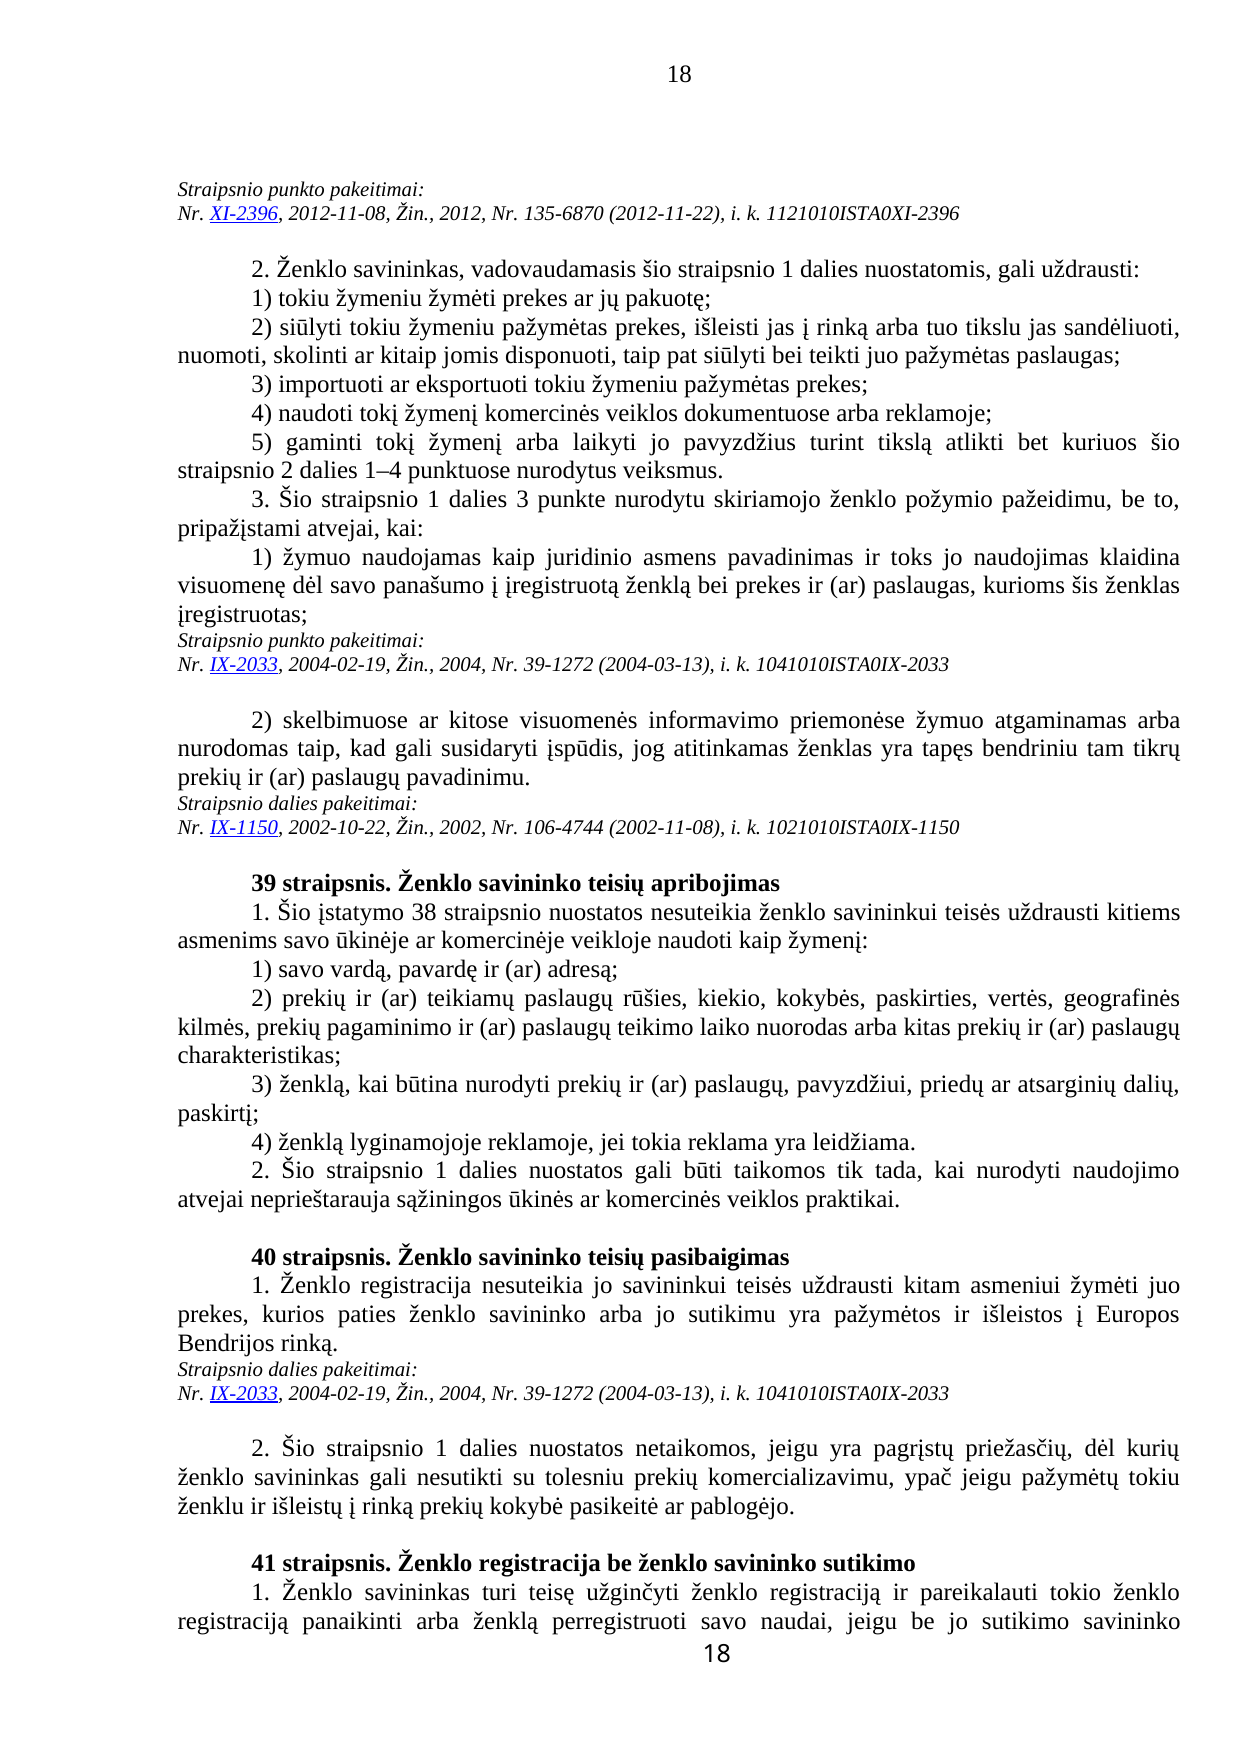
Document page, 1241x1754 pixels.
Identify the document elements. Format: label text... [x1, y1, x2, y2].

text 41 straipsnis. Ženklo registracija be ženklo savininko sutikimo [177, 1548, 1181, 1577]
text Straipsnio punkto pakeitimai: [177, 628, 1181, 652]
text 39 straipsnis. Ženklo savininko teisių apribojimas [177, 868, 1181, 897]
text 4) naudoti tokį žymenį komercinės veiklos dokumentuose arba reklamoje; [177, 398, 1181, 427]
text 5) gaminti tokį žymenį arba laikyti jo pavyzdžius turint tikslą atlikti bet kuriuos šio straipsnio 2 dalies 1–4 punktuose nurodytus veiksmus. [177, 427, 1181, 484]
text 3) importuoti ar eksportuoti tokiu žymeniu pažymėtas prekes; [177, 369, 1181, 398]
text 2. Ženklo savininkas, vadovaudamasis šio straipsnio 1 dalies nuostatomis, gali uždrausti: [177, 254, 1181, 283]
text 1. Šio įstatymo 38 straipsnio nuostatos nesuteikia ženklo savininkui teisės uždrausti kitiems asmenims savo ūkinėje ar komercinėje veikloje naudoti kaip žymenį: [177, 897, 1181, 954]
text 1. Ženklo savininkas turi teisę užginčyti ženklo registraciją ir pareikalauti tokio ženklo registraciją panaikinti arba ženklą perregistruoti savo naudai, jeigu be jo sutikimo savininko [177, 1577, 1181, 1635]
text 2. Šio straipsnio 1 dalies nuostatos netaikomos, jeigu yra pagrįstų priežasčių, dėl kurių ženklo savininkas gali nesutikti su tolesniu prekių komercializavimu, ypač jeigu pažymėtų tokiu ženklu ir išleistų į rinką prekių kokybė pasikeitė ar pablogėjo. [177, 1433, 1181, 1520]
text 2) siūlyti tokiu žymeniu pažymėtas prekes, išleisti jas į rinką arba tuo tikslu jas sandėliuoti, nuomoti, skolinti ar kitaip jomis disponuoti, taip pat siūlyti bei teikti juo pažymėtas paslaugas; [177, 312, 1181, 369]
text Straipsnio dalies pakeitimai: [177, 1357, 1181, 1381]
text 1) savo vardą, pavardę ir (ar) adresą; [177, 954, 1181, 983]
text 4) ženklą lyginamojoje reklamoje, jei tokia reklama yra leidžiama. [177, 1127, 1181, 1155]
text Straipsnio dalies pakeitimai: [177, 791, 1181, 815]
text 2) skelbimuose ar kitose visuomenės informavimo priemonėse žymuo atgaminamas arba nurodomas taip, kad gali susidaryti įspūdis, jog atitinkamas ženklas yra tapęs bendriniu tam tikrų prekių ir (ar) paslaugų pavadinimu. [177, 705, 1181, 791]
text Nr. IX-2033, 2004-02-19, Žin., 2004, Nr. 39-1272 (2004-03-13), i. k. 1041010ISTA0IX-2033 [177, 652, 1181, 676]
text Nr. IX-2033, 2004-02-19, Žin., 2004, Nr. 39-1272 (2004-03-13), i. k. 1041010ISTA0IX-2033 [177, 1381, 1181, 1405]
text 2. Šio straipsnio 1 dalies nuostatos gali būti taikomos tik tada, kai nurodyti naudojimo atvejai neprieštarauja sąžiningos ūkinės ar komercinės veiklos praktikai. [177, 1155, 1181, 1213]
text 2) prekių ir (ar) teikiamų paslaugų rūšies, kiekio, kokybės, paskirties, vertės, geografinės kilmės, prekių pagaminimo ir (ar) paslaugų teikimo laiko nuorodas arba kitas prekių ir (ar) paslaugų charakteristikas; [177, 983, 1181, 1069]
text Nr. IX-1150, 2002-10-22, Žin., 2002, Nr. 106-4744 (2002-11-08), i. k. 1021010ISTA0IX-1150 [177, 815, 1181, 839]
text 3) ženklą, kai būtina nurodyti prekių ir (ar) paslaugų, pavyzdžiui, priedų ar atsarginių dalių, paskirtį; [177, 1069, 1181, 1127]
text Straipsnio punkto pakeitimai: [177, 177, 1181, 201]
text 1) žymuo naudojamas kaip juridinio asmens pavadinimas ir toks jo naudojimas klaidina visuomenę dėl savo panašumo į įregistruotą ženklą bei prekes ir (ar) paslaugas, kurioms šis ženklas įregistruotas; [177, 542, 1181, 628]
text 1) tokiu žymeniu žymėti prekes ar jų pakuotę; [177, 283, 1181, 312]
text 1. Ženklo registracija nesuteikia jo savininkui teisės uždrausti kitam asmeniui žymėti juo prekes, kurios paties ženklo savininko arba jo sutikimu yra pažymėtos ir išleistos į Europos Bendrijos rinką. [177, 1270, 1181, 1357]
text 3. Šio straipsnio 1 dalies 3 punkte nurodytu skiriamojo ženklo požymio pažeidimu, be to, pripažįstami atvejai, kai: [177, 484, 1181, 542]
text Nr. XI-2396, 2012-11-08, Žin., 2012, Nr. 135-6870 (2012-11-22), i. k. 1121010ISTA0XI-2396 [177, 201, 1181, 225]
text 40 straipsnis. Ženklo savininko teisių pasibaigimas [177, 1242, 1181, 1270]
